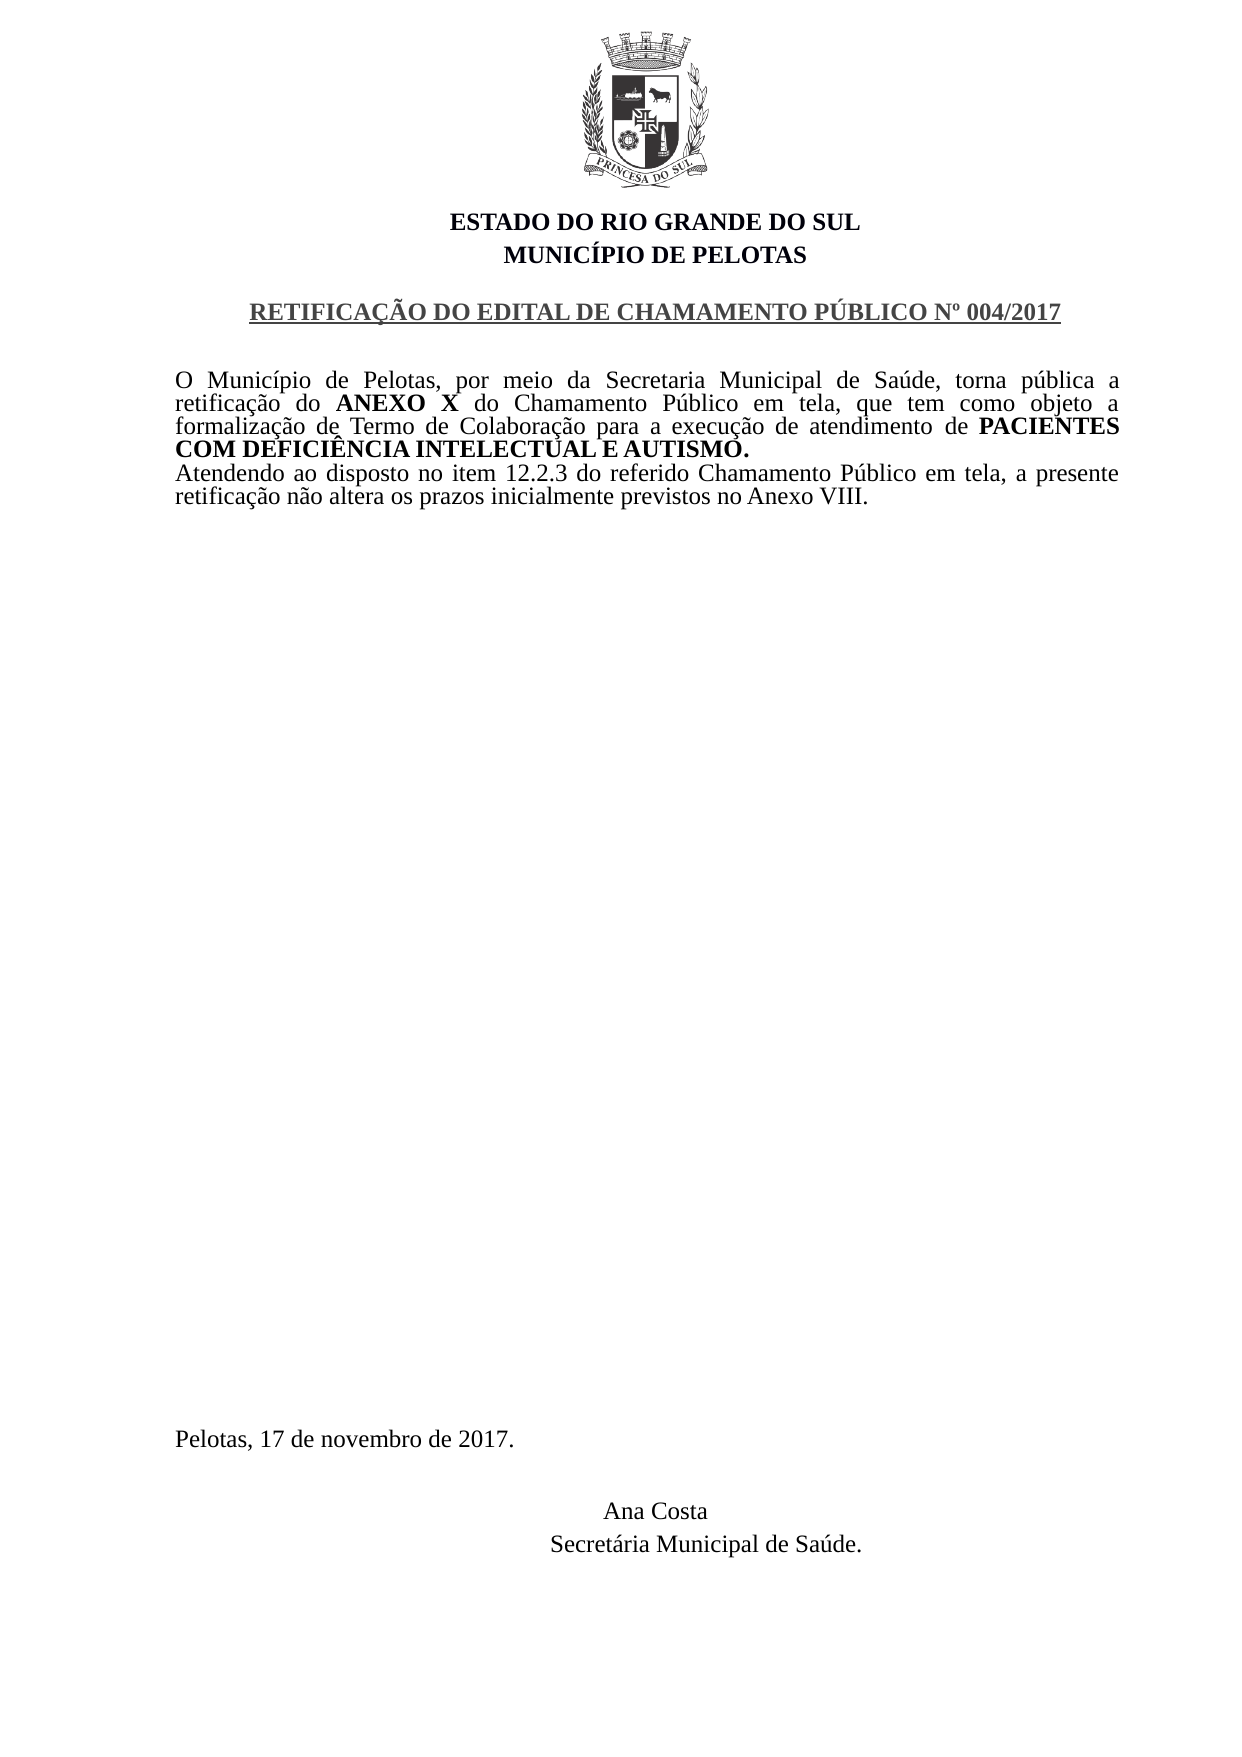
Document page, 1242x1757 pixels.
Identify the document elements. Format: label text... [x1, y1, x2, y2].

text RETIFICAÇÃO DO EDITAL DE CHAMAMENTO PÚBLICO Nº 004/2017 [175, 297, 1135, 326]
text O Município de Pelotas, por meio da Secretaria Municipal de Saúde, torna pública a retificação do ANEXO X do Chamamento Público em tela, que tem como objeto a formalização de Termo de Colaboração para a execução de atendimento de PACIENTES COM DEFICIÊNCIA INTELECTUAL E AUTISMO. [175, 370, 1120, 462]
text Ana Costa [175, 1496, 1135, 1525]
text Pelotas, 17 de novembro de 2017. [175, 1424, 1135, 1453]
text Atendendo ao disposto no item 12.2.3 do referido Chamamento Público em tela, a presente retificação não altera os prazos inicialmente previstos no Anexo VIII. [175, 463, 1120, 509]
text Secretária Municipal de Saúde. [175, 1529, 1135, 1558]
